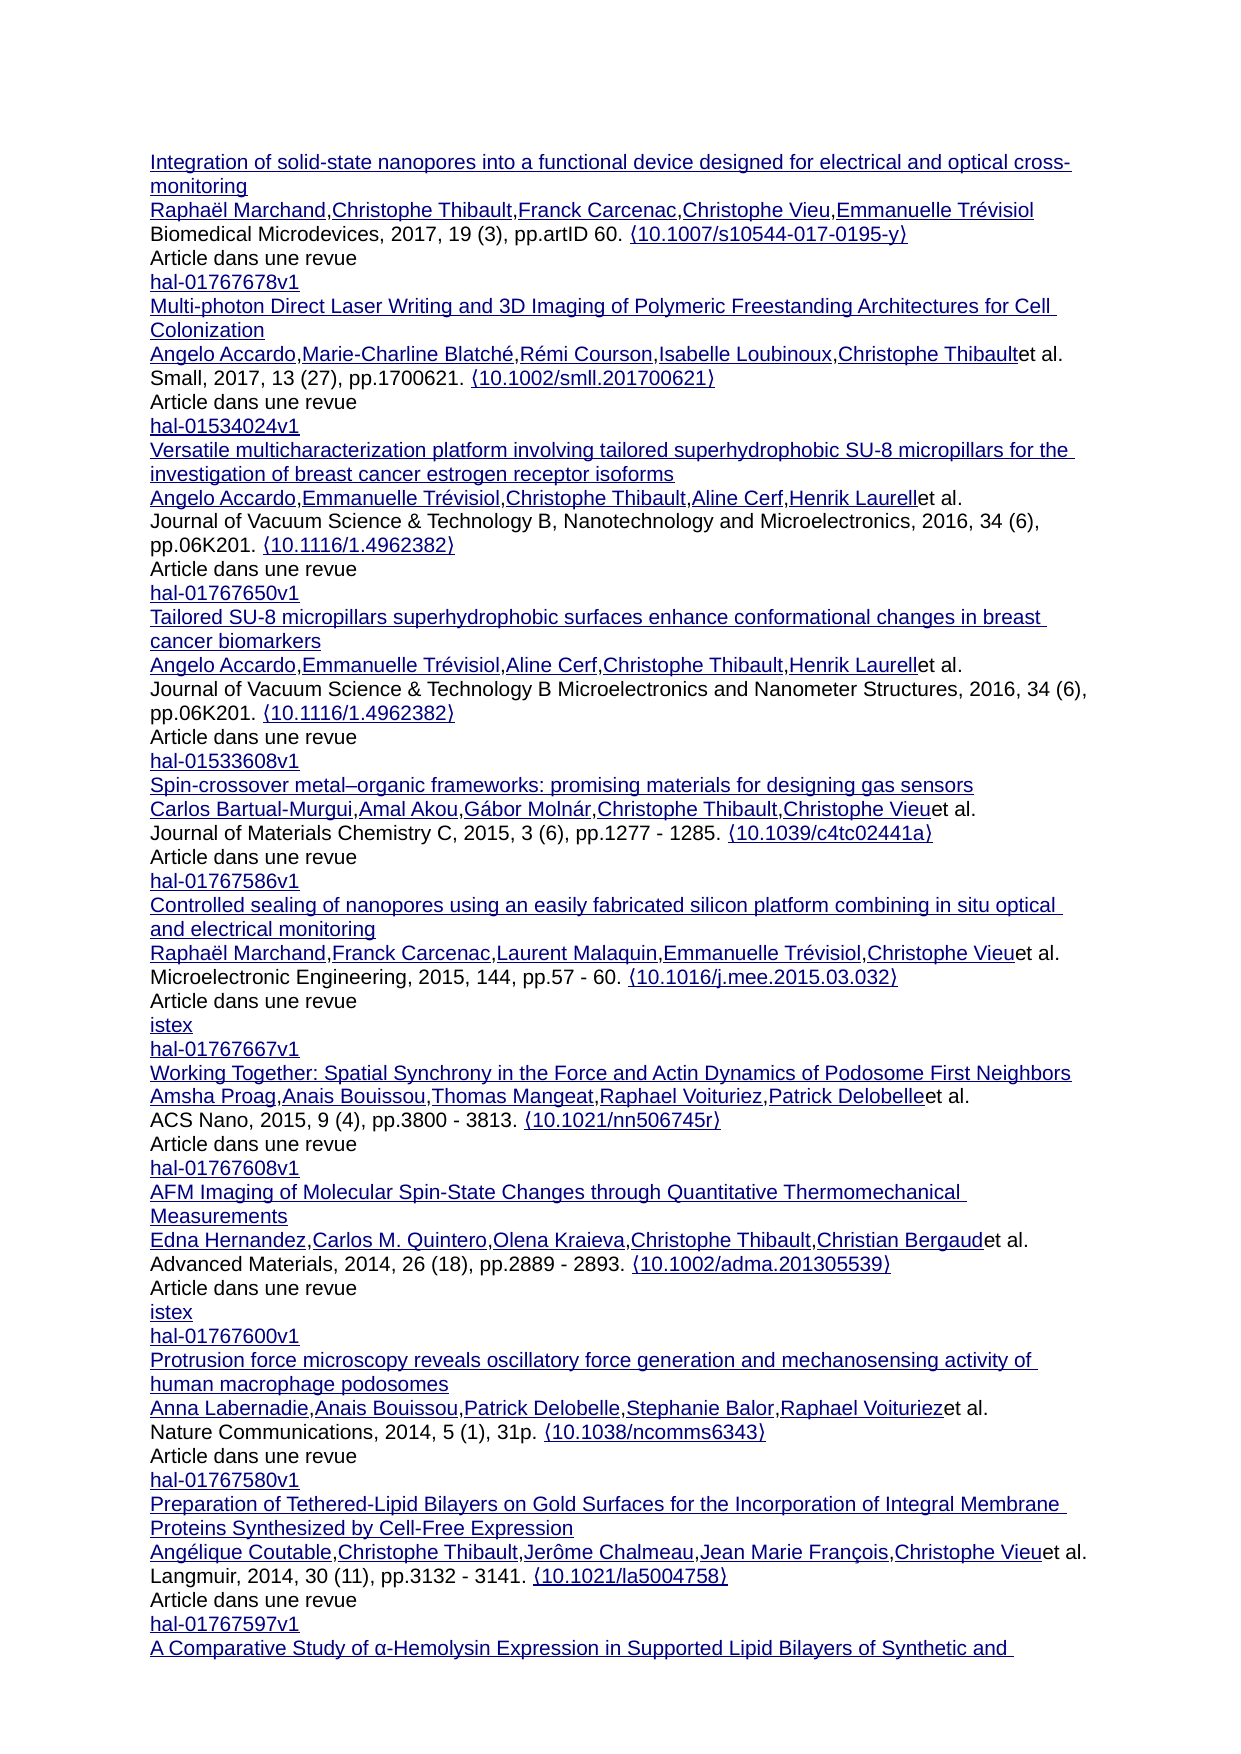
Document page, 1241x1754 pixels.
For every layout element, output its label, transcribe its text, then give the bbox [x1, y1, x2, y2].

table_cell Spin-crossover metal–organic frameworks: promising materials for designing gas sensors Carlos Bartual-Murgui,Amal Akou,Gábor Molnár,Christophe Thibault,Christophe Vieuet al. Journal of Materials Chemistry C, 2015, 3 (6), pp.1277 - 1285. ⟨10.1039/c4tc02441a⟩ Article dans une revue hal-01767586v1 [150, 773, 1090, 893]
table_cell AFM Imaging of Molecular Spin-State Changes through Quantitative Thermomechanical Measurements Edna Hernandez,Carlos M. Quintero,Olena Kraieva,Christophe Thibault,Christian Bergaudet al. Advanced Materials, 2014, 26 (18), pp.2889 - 2893. ⟨10.1002/adma.201305539⟩ Article dans une revue istex hal-01767600v1 [150, 1180, 1090, 1348]
table_cell Working Together: Spatial Synchrony in the Force and Actin Dynamics of Podosome First Neighbors Amsha Proag,Anais Bouissou,Thomas Mangeat,Raphael Voituriez,Patrick Delobelleet al. ACS Nano, 2015, 9 (4), pp.3800 - 3813. ⟨10.1021/nn506745r⟩ Article dans une revue hal-01767608v1 [150, 1060, 1090, 1180]
table_cell Integration of solid-state nanopores into a functional device designed for electrical and optical cross-monitoring Raphaël Marchand,Christophe Thibault,Franck Carcenac,Christophe Vieu,Emmanuelle Trévisiol Biomedical Microdevices, 2017, 19 (3), pp.artID 60. ⟨10.1007/s10544-017-0195-y⟩ Article dans une revue hal-01767678v1 [150, 150, 1090, 294]
table_cell A Comparative Study of α-Hemolysin Expression in Supported Lipid Bilayers of Synthetic and [150, 1635, 1090, 1659]
table_cell Tailored SU-8 micropillars superhydrophobic surfaces enhance conformational changes in breast cancer biomarkers Angelo Accardo,Emmanuelle Trévisiol,Aline Cerf,Christophe Thibault,Henrik Laurellet al. Journal of Vacuum Science & Technology B Microelectronics and Nanometer Structures, 2016, 34 (6), pp.06K201. ⟨10.1116/1.4962382⟩ Article dans une revue hal-01533608v1 [150, 605, 1090, 773]
table_cell Multi-photon Direct Laser Writing and 3D Imaging of Polymeric Freestanding Architectures for Cell Colonization Angelo Accardo,Marie-Charline Blatché,Rémi Courson,Isabelle Loubinoux,Christophe Thibaultet al. Small, 2017, 13 (27), pp.1700621. ⟨10.1002/smll.201700621⟩ Article dans une revue hal-01534024v1 [150, 294, 1090, 437]
table_cell Protrusion force microscopy reveals oscillatory force generation and mechanosensing activity of human macrophage podosomes Anna Labernadie,Anais Bouissou,Patrick Delobelle,Stephanie Balor,Raphael Voituriezet al. Nature Communications, 2014, 5 (1), 31p. ⟨10.1038/ncomms6343⟩ Article dans une revue hal-01767580v1 [150, 1348, 1090, 1492]
table_cell Preparation of Tethered-Lipid Bilayers on Gold Surfaces for the Incorporation of Integral Membrane Proteins Synthesized by Cell-Free Expression Angélique Coutable,Christophe Thibault,Jerôme Chalmeau,Jean Marie François,Christophe Vieuet al. Langmuir, 2014, 30 (11), pp.3132 - 3141. ⟨10.1021/la5004758⟩ Article dans une revue hal-01767597v1 [150, 1492, 1090, 1635]
table_cell Controlled sealing of nanopores using an easily fabricated silicon platform combining in situ optical and electrical monitoring Raphaël Marchand,Franck Carcenac,Laurent Malaquin,Emmanuelle Trévisiol,Christophe Vieuet al. Microelectronic Engineering, 2015, 144, pp.57 - 60. ⟨10.1016/j.mee.2015.03.032⟩ Article dans une revue istex hal-01767667v1 [150, 893, 1090, 1060]
table_cell Versatile multicharacterization platform involving tailored superhydrophobic SU-8 micropillars for the investigation of breast cancer estrogen receptor isoforms Angelo Accardo,Emmanuelle Trévisiol,Christophe Thibault,Aline Cerf,Henrik Laurellet al. Journal of Vacuum Science & Technology B, Nanotechnology and Microelectronics, 2016, 34 (6), pp.06K201. ⟨10.1116/1.4962382⟩ Article dans une revue hal-01767650v1 [150, 438, 1090, 605]
